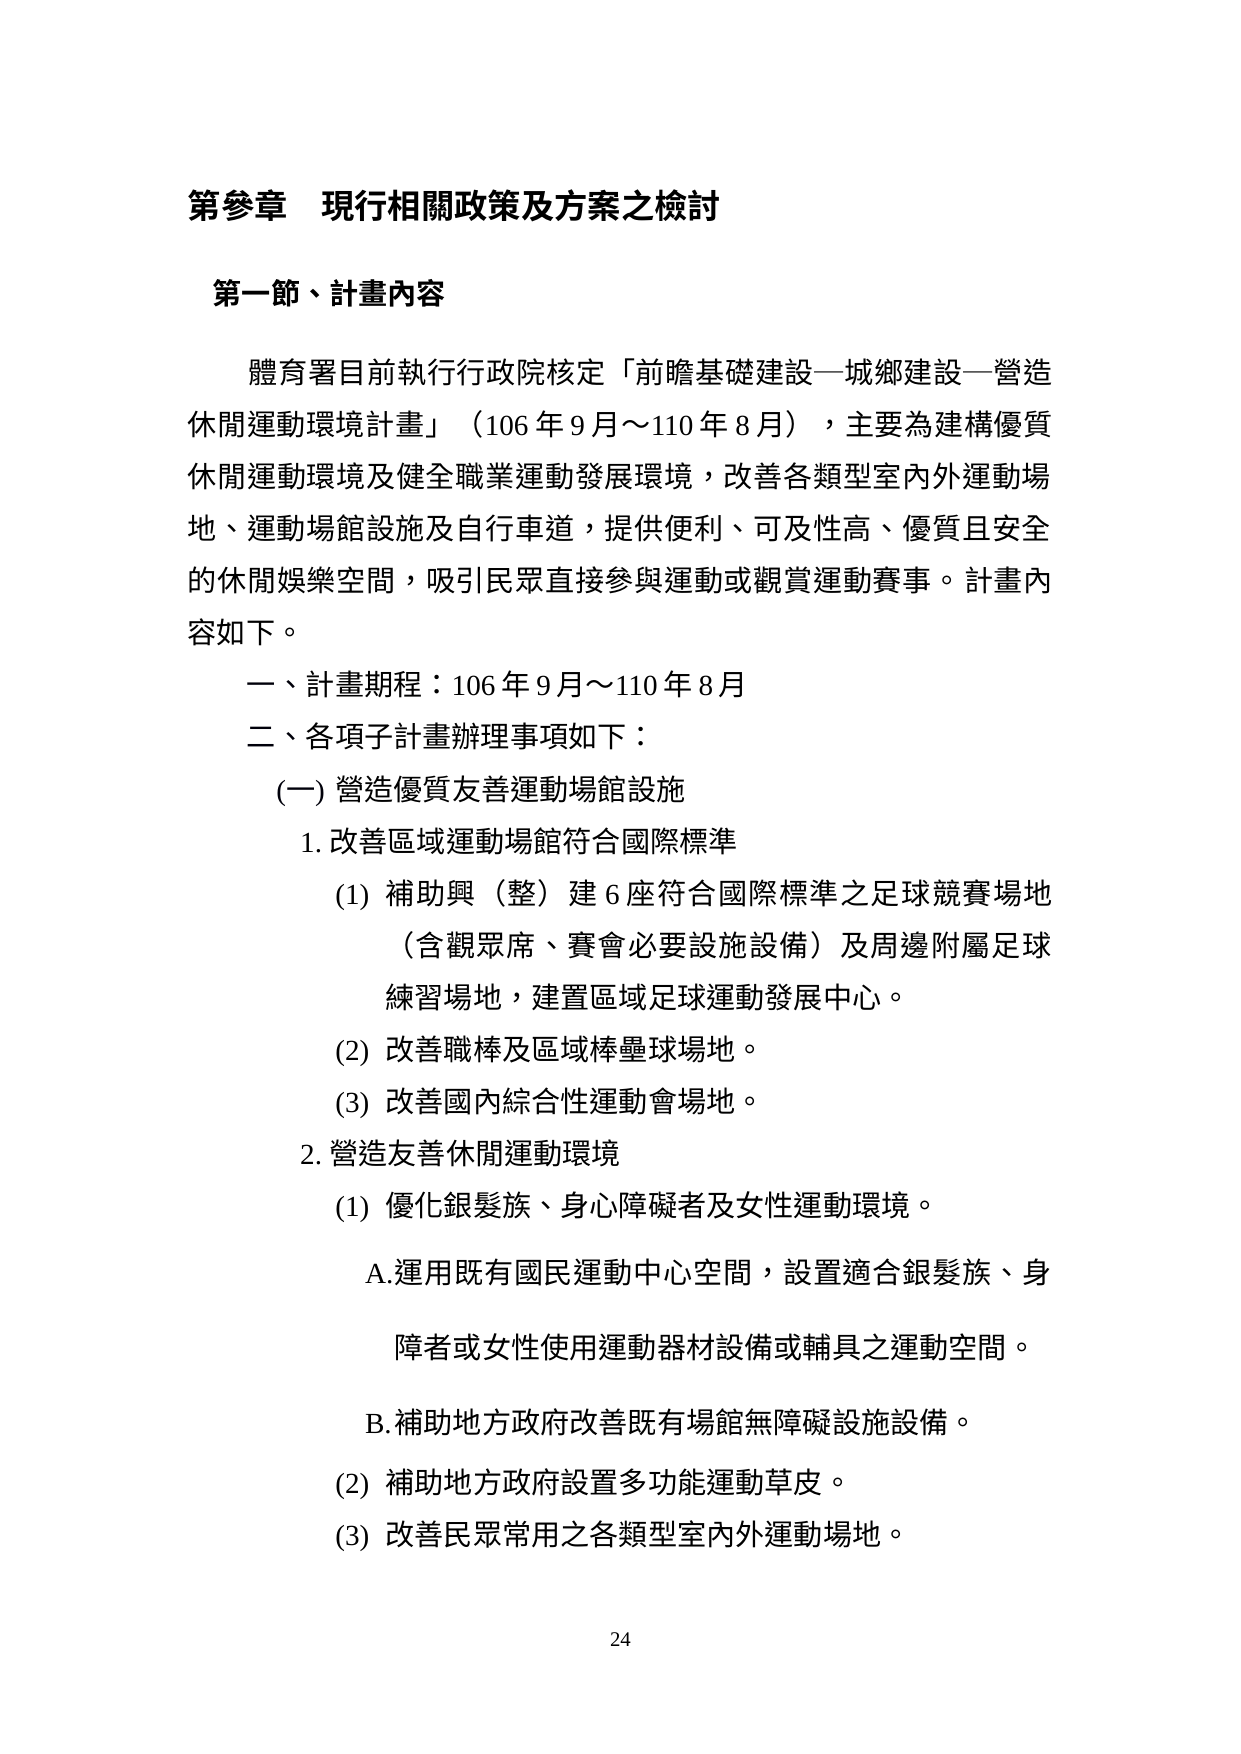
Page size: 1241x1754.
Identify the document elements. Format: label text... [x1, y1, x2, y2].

list 補助地方政府改善既有場館無障礙設施設備。 [365, 1377, 1053, 1452]
list 營造優質友善運動場館設施 [276, 758, 1053, 810]
subtitle 第一節、計畫內容 [212, 248, 1053, 323]
list 改善區域運動場館符合國際標準 [300, 810, 1053, 862]
list 改善國內綜合性運動會場地。 [335, 1071, 1053, 1123]
list 運用既有國民運動中心空間，設置適合銀髮族、身障者或女性使用運動器材設備或輔具之運動空間。 [365, 1227, 1053, 1377]
list 營造友善休閒運動環境 [300, 1123, 1053, 1175]
text 體育署目前執行行政院核定「前瞻基礎建設─城鄉建設─營造休閒運動環境計畫」（106年9月～110年8月），主要為建構優質休閒運動環境及健全職業運動發展環境，改善各類型室內外運動場地、運動場館設施及自行車道，提供便利、可及性高、優質且安全的休閒娛樂空間，吸引民眾直接參與運動或觀賞運動賽事。計畫內容如下。 [187, 342, 1053, 654]
list 計畫期程：106年9月～110年8月 [247, 654, 1053, 706]
list 優化銀髮族、身心障礙者及女性運動環境。 [335, 1175, 1053, 1227]
list 改善民眾常用之各類型室內外運動場地。 [335, 1504, 1053, 1556]
list 改善職棒及區域棒壘球場地。 [335, 1019, 1053, 1071]
list 各項子計畫辦理事項如下： [247, 706, 1053, 758]
list 補助興（整）建6座符合國際標準之足球競賽場地（含觀眾席、賽會必要設施設備）及周邊附屬足球練習場地，建置區域足球運動發展中心。 [335, 862, 1053, 1019]
list 補助地方政府設置多功能運動草皮。 [335, 1452, 1053, 1504]
subtitle 第參章 現行相關政策及方案之檢討 [187, 177, 1053, 229]
